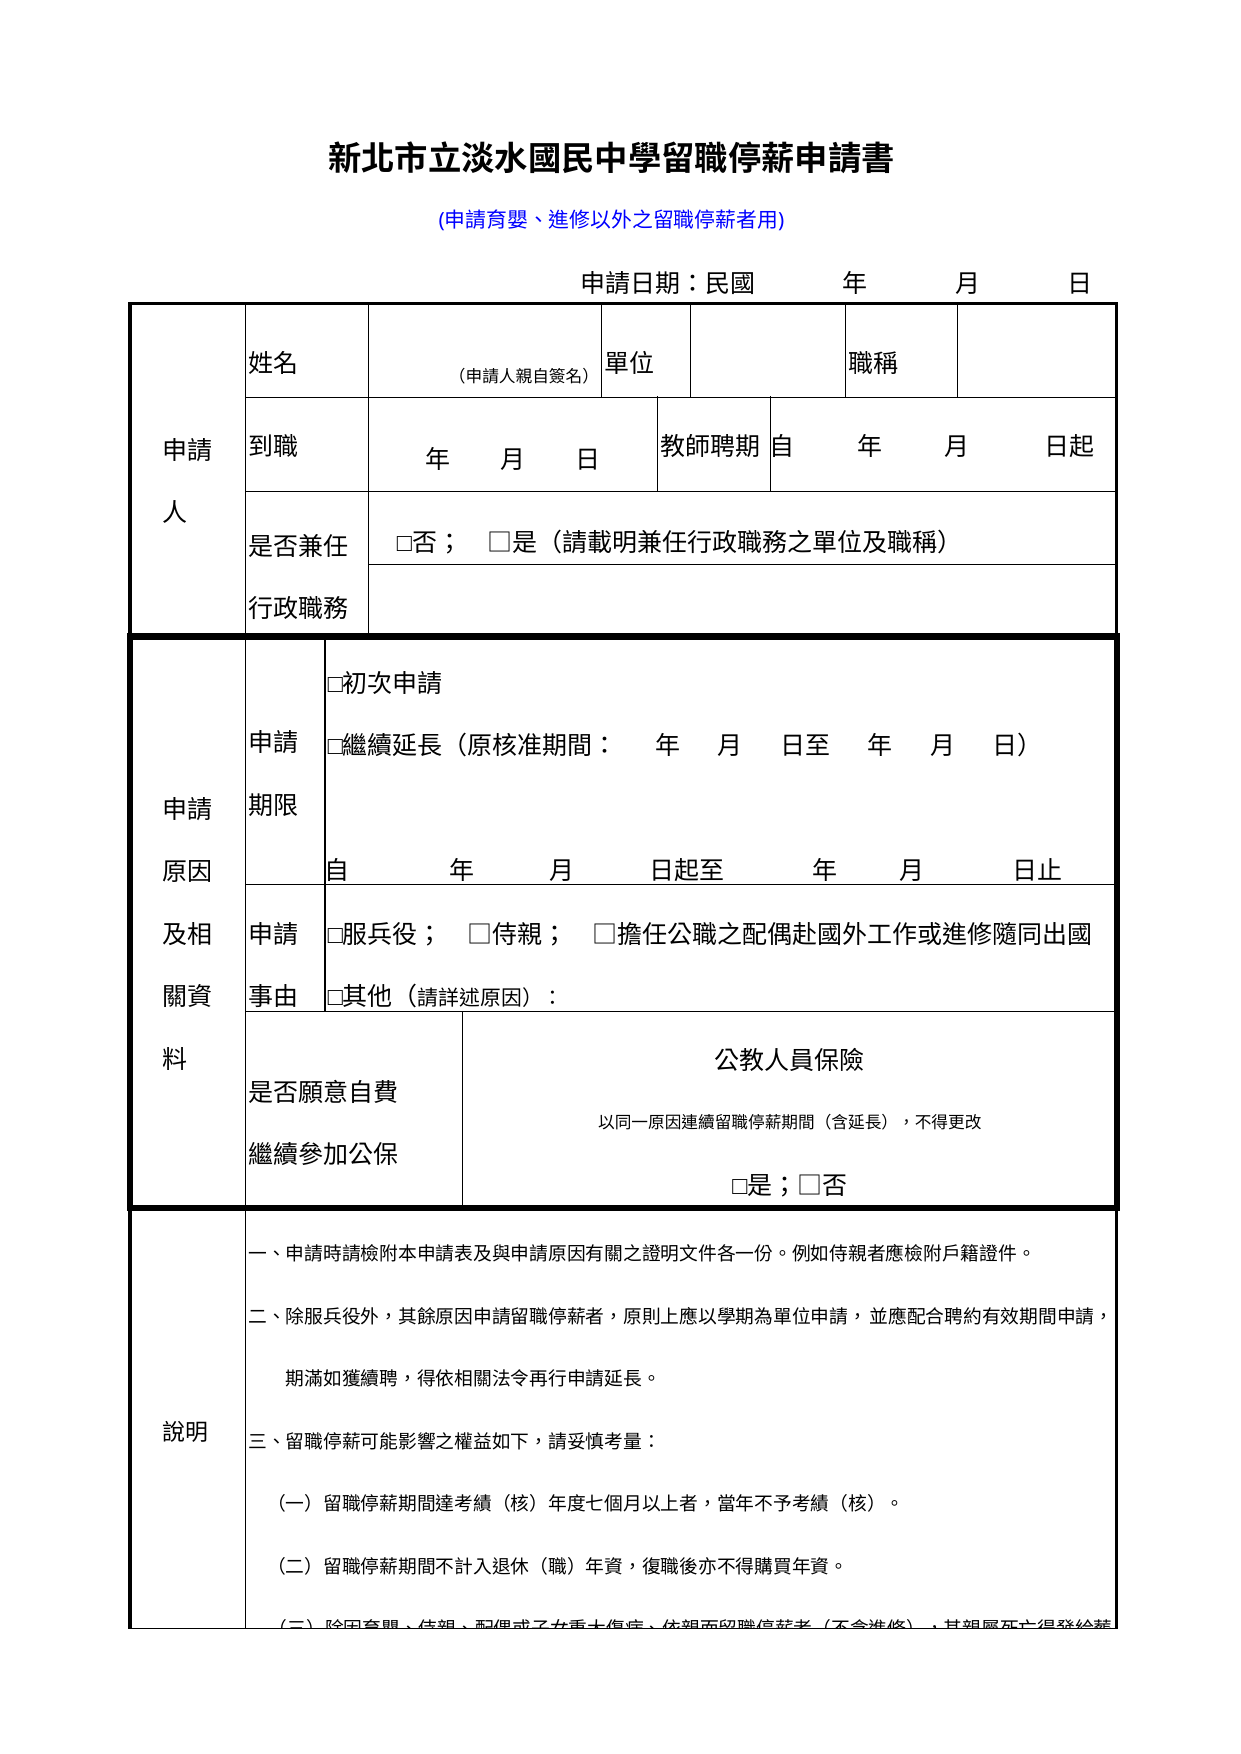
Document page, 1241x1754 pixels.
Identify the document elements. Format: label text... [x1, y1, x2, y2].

table_cell □否； □是（請載明兼任行政職務之單位及職稱） [369, 492, 1115, 564]
table_header 單位 [602, 305, 690, 396]
table_cell [369, 565, 1115, 633]
table_cell 一、申請時請檢附本申請表及與申請原因有關之證明文件各一份。例如侍親者應檢附戶籍證件。 二、除服兵役外，其餘原因申請留職停薪者，原則上應以學期為單位申請，並應配合聘約有效期間申請，期滿如獲續聘，得依相關法令再行申請延長。 三、留職停薪可能影響之權益如下，請妥慎考量： （一）留職停薪期間達考績（核）年度七個月以上者，當年不予考績（核）。 （二）留職停薪期間不計入退休（職）年資，復職後亦不得購買年資。 （三）除因育嬰、侍親、配偶或子女重大傷病、依親而留職停薪者（不含進修），其親屬死亡得發給葬喪補助、服兵役留職停薪者仍得核予各項補助，及育嬰留職停薪期間，得申請結婚、生育及子女教育補助（99學年度第2學期起）外，餘於留職停薪期間發生生活津貼之各項補助事故時，均不發給補助費。 （四）留職停薪期間如選擇公保退保者，如發生公保給付事故時，不得請領給付。 四、本申請書陳奉核可後，發給留職停薪同意函，留職停薪期滿前20天，或期滿前申請原因消滅時，應返校申請復職，逾期經學校通知仍不申請者，依聘約暨相關法令規定處理。另依行政院910227院授人給字第091020190號函規定，服兵役留職停薪者，以實際復職報到日支薪，是類人員應於退伍（或驗退）生效當日返校辦理復職報到，以免年資中斷，權益受損。 五、復職後，應配合機關學校當時業務（課務）需要，接受業務（課務）之安排，而不以留職停薪前原業務（課務）為限。 六、除申請育嬰留職停薪外，全民健康保險原則予以退保。 [246, 1211, 1115, 1628]
table_cell 公教人員保險 以同一原因連續留職停薪期間（含延長），不得更改 □是；□否 [463, 1012, 1114, 1205]
table_header [691, 305, 845, 396]
table_cell 教師聘期 有效期間 [658, 398, 770, 491]
table_header 職稱 [846, 305, 957, 396]
text 新北市立淡水國民中學留職停薪申請書 [130, 114, 1092, 177]
table_cell 到職 年月日 [246, 398, 368, 491]
table_header （申請人親自簽名） [369, 305, 601, 396]
table_cell 申請 事由 [246, 885, 324, 1011]
text (申請育嬰、進修以外之留職停薪者用) [130, 177, 1092, 239]
table_cell 自 年 月 日起 至 年 月 日止 [771, 398, 1115, 491]
table_cell 說明 [132, 1211, 245, 1628]
table_cell 申請原因及相關資料 [133, 640, 245, 1205]
table_header [958, 305, 1115, 396]
table_cell 是否兼任 行政職務 [246, 492, 368, 633]
text 申請日期：民國 年 月 日 [130, 239, 1092, 302]
table_header 姓名 [246, 305, 368, 396]
table_cell □初次申請 □繼續延長（原核准期間： 年 月 日至 年 月 日） 自 年 月 日起至 年 月 日止 合計 年 月 註：除服兵役外，初次申請最長為2年，期滿後可再申請延長1年，最長不得逾3年。 [326, 640, 1114, 884]
table_cell □服兵役； □侍親； □擔任公職之配偶赴國外工作或進修隨同出國 □其他（請詳述原因）： [326, 885, 1114, 1011]
table_cell 是否願意自費 繼續參加公保 [246, 1012, 462, 1205]
table_cell 申請 期限 [246, 640, 324, 884]
table_header 申請人 [132, 305, 245, 633]
table_cell 年 月 日 [369, 398, 657, 491]
